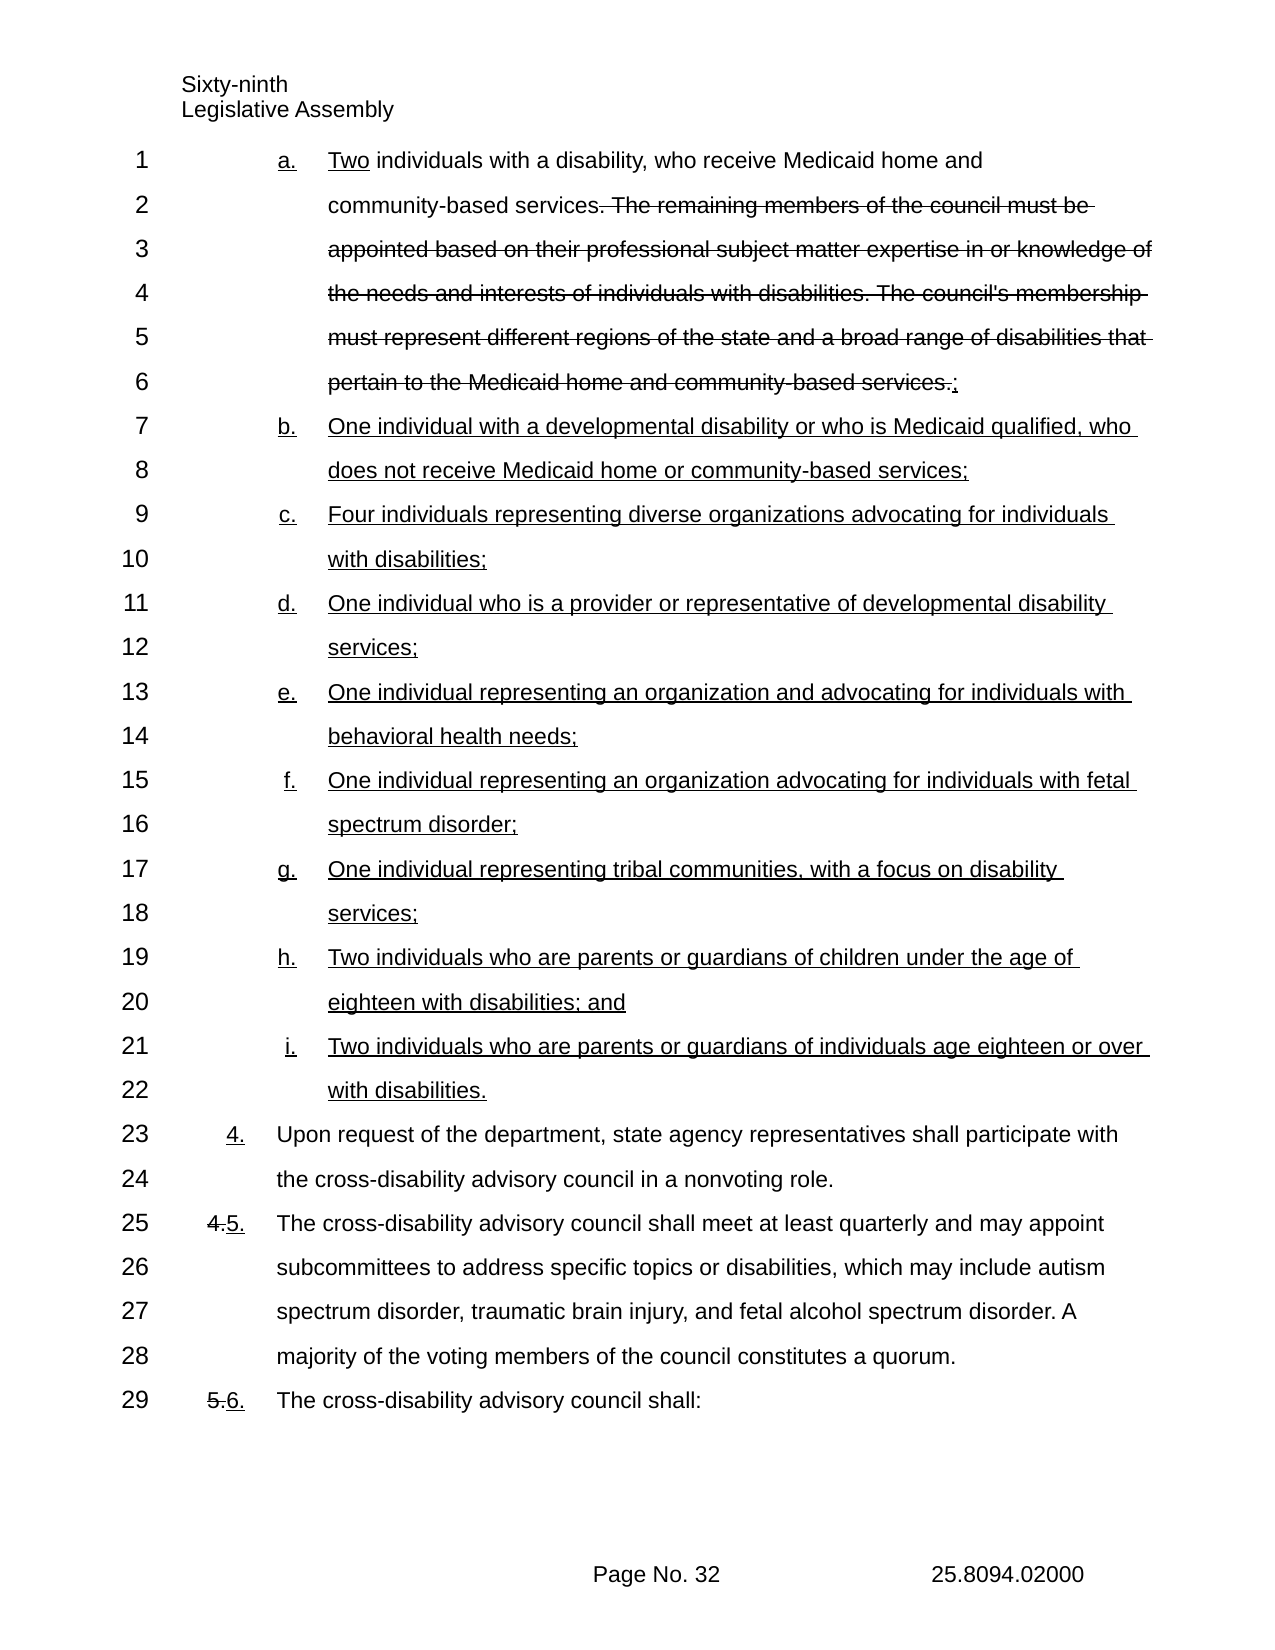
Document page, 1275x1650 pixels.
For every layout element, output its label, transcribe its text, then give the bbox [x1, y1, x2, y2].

text 4. Upon request of the department, state agency representatives shall participate with the cross‑disability advisory council in a nonvoting role. [181, 1107, 1154, 1196]
text d. One individual who is a provider or representative of developmental disability services; [181, 576, 1154, 664]
text 4.5. The cross‑disability advisory council shall meet at least quarterly and may appoint subcommittees to address specific topics or disabilities, which may include autism spectrum disorder, traumatic brain injury, and fetal alcohol spectrum disorder. A majority of the voting members of the council constitutes a quorum. [181, 1196, 1154, 1373]
text c. Four individuals representing diverse organizations advocating for individuals with disabilities; [181, 487, 1154, 576]
text h. Two individuals who are parents or guardians of children under the age of eighteen with disabilities; and [181, 930, 1154, 1019]
text g. One individual representing tribal communities, with a focus on disability services; [181, 842, 1154, 930]
text b. One individual with a developmental disability or who is Medicaid qualified, who does not receive Medicaid home or community‑based services; [181, 399, 1154, 487]
text i. Two individuals who are parents or guardians of individuals age eighteen or over with disabilities. [181, 1019, 1154, 1107]
text a. Two individuals with a disability, who receive Medicaid home and community‑based services. The remaining members of the council must be appointed based on their professional subject matter expertise in or knowledge of the needs and interests of individuals with disabilities. The council's membership must represent different regions of the state and a broad range of disabilities that pertain to the Medicaid home and community‑based services.; [181, 133, 1154, 399]
text 5.6. The cross‑disability advisory council shall: [181, 1373, 1154, 1417]
text e. One individual representing an organization and advocating for individuals with behavioral health needs; [181, 664, 1154, 753]
text f. One individual representing an organization advocating for individuals with fetal spectrum disorder; [181, 753, 1154, 842]
